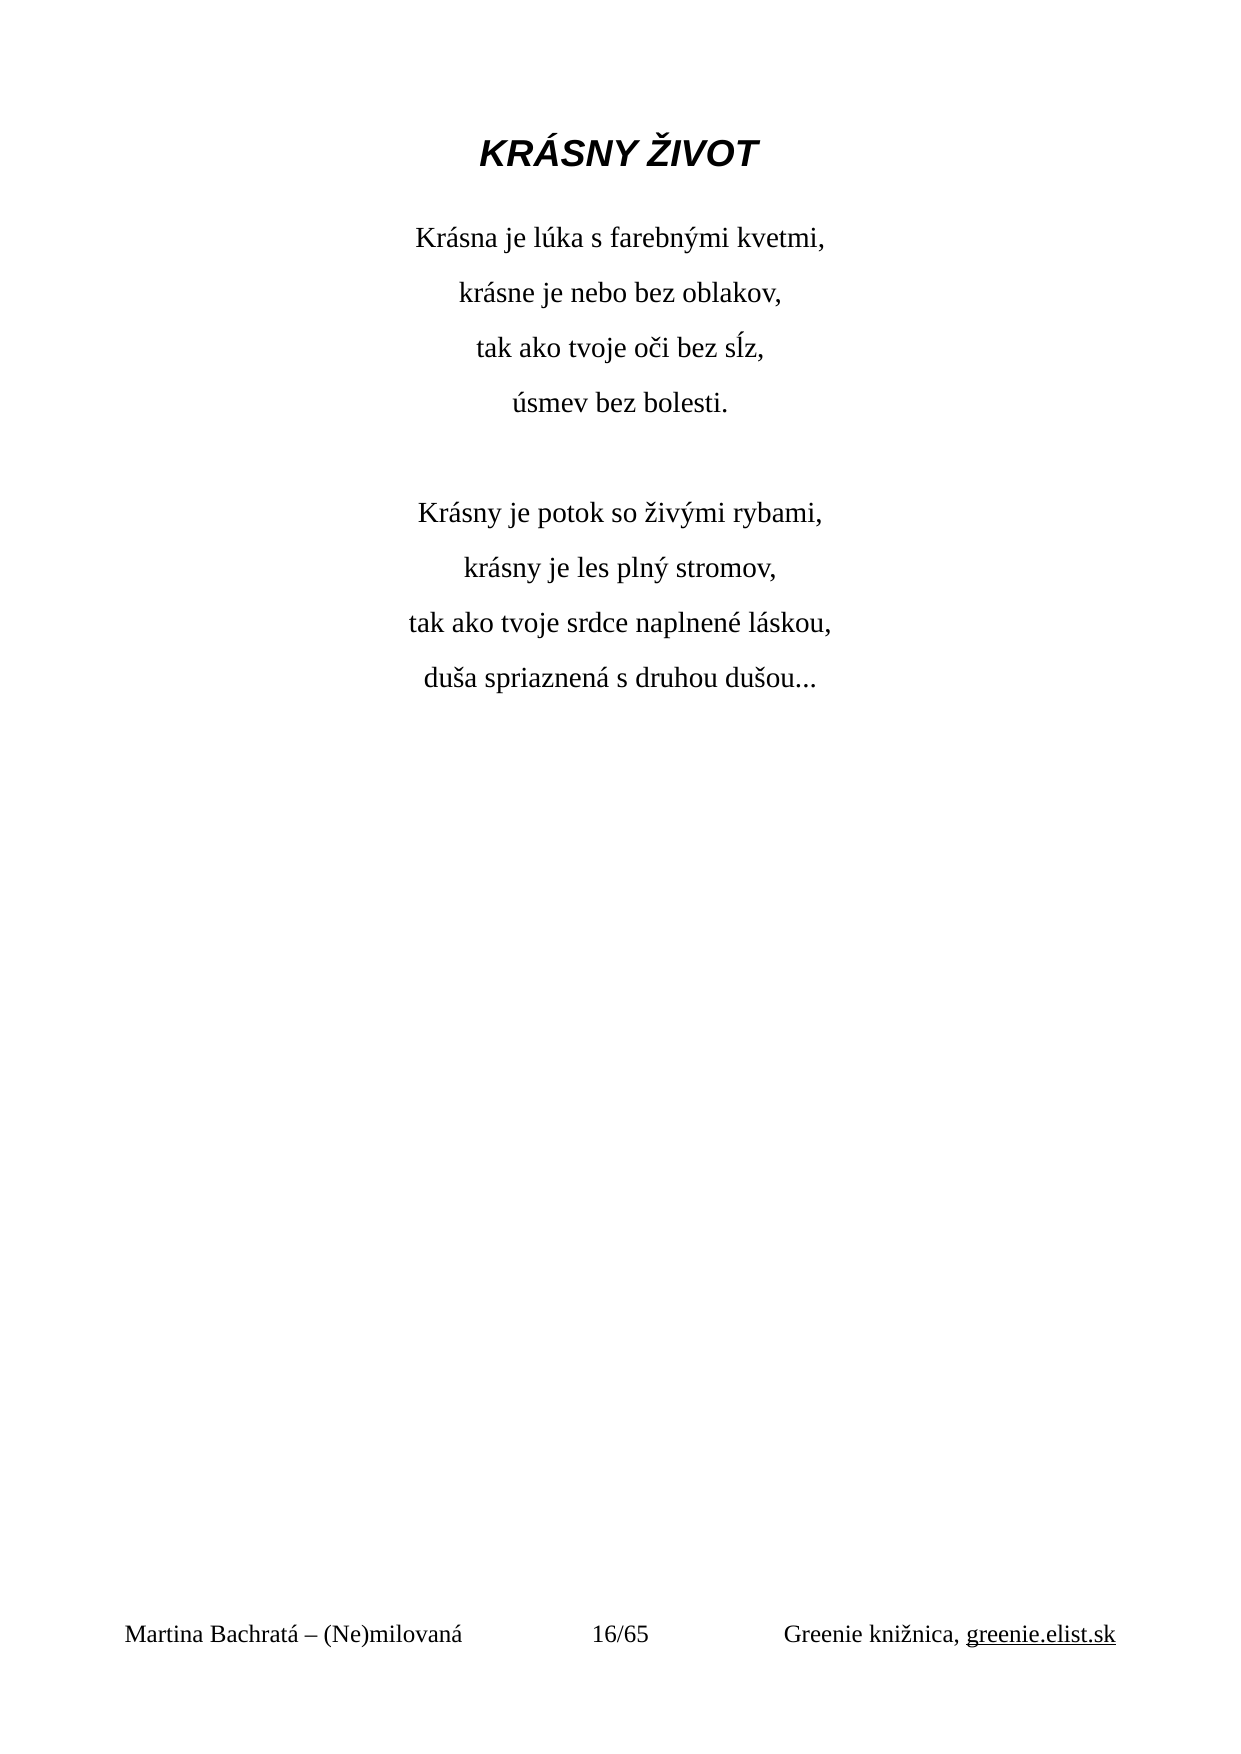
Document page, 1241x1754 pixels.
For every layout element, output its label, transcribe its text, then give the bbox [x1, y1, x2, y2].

text duša spriaznená s druhou dušou... [106, 661, 1134, 694]
text Krásna je lúka s farebnými kvetmi, [106, 221, 1134, 254]
text Krásny je potok so živými rybami, [106, 496, 1134, 529]
text tak ako tvoje srdce naplnené láskou, [106, 606, 1134, 639]
subtitle KRÁSNY ŽIVOT [106, 131, 1134, 174]
text úsmev bez bolesti. [106, 386, 1134, 419]
text krásny je les plný stromov, [106, 551, 1134, 584]
text krásne je nebo bez oblakov, [106, 276, 1134, 309]
text tak ako tvoje oči bez sĺz, [106, 331, 1134, 364]
